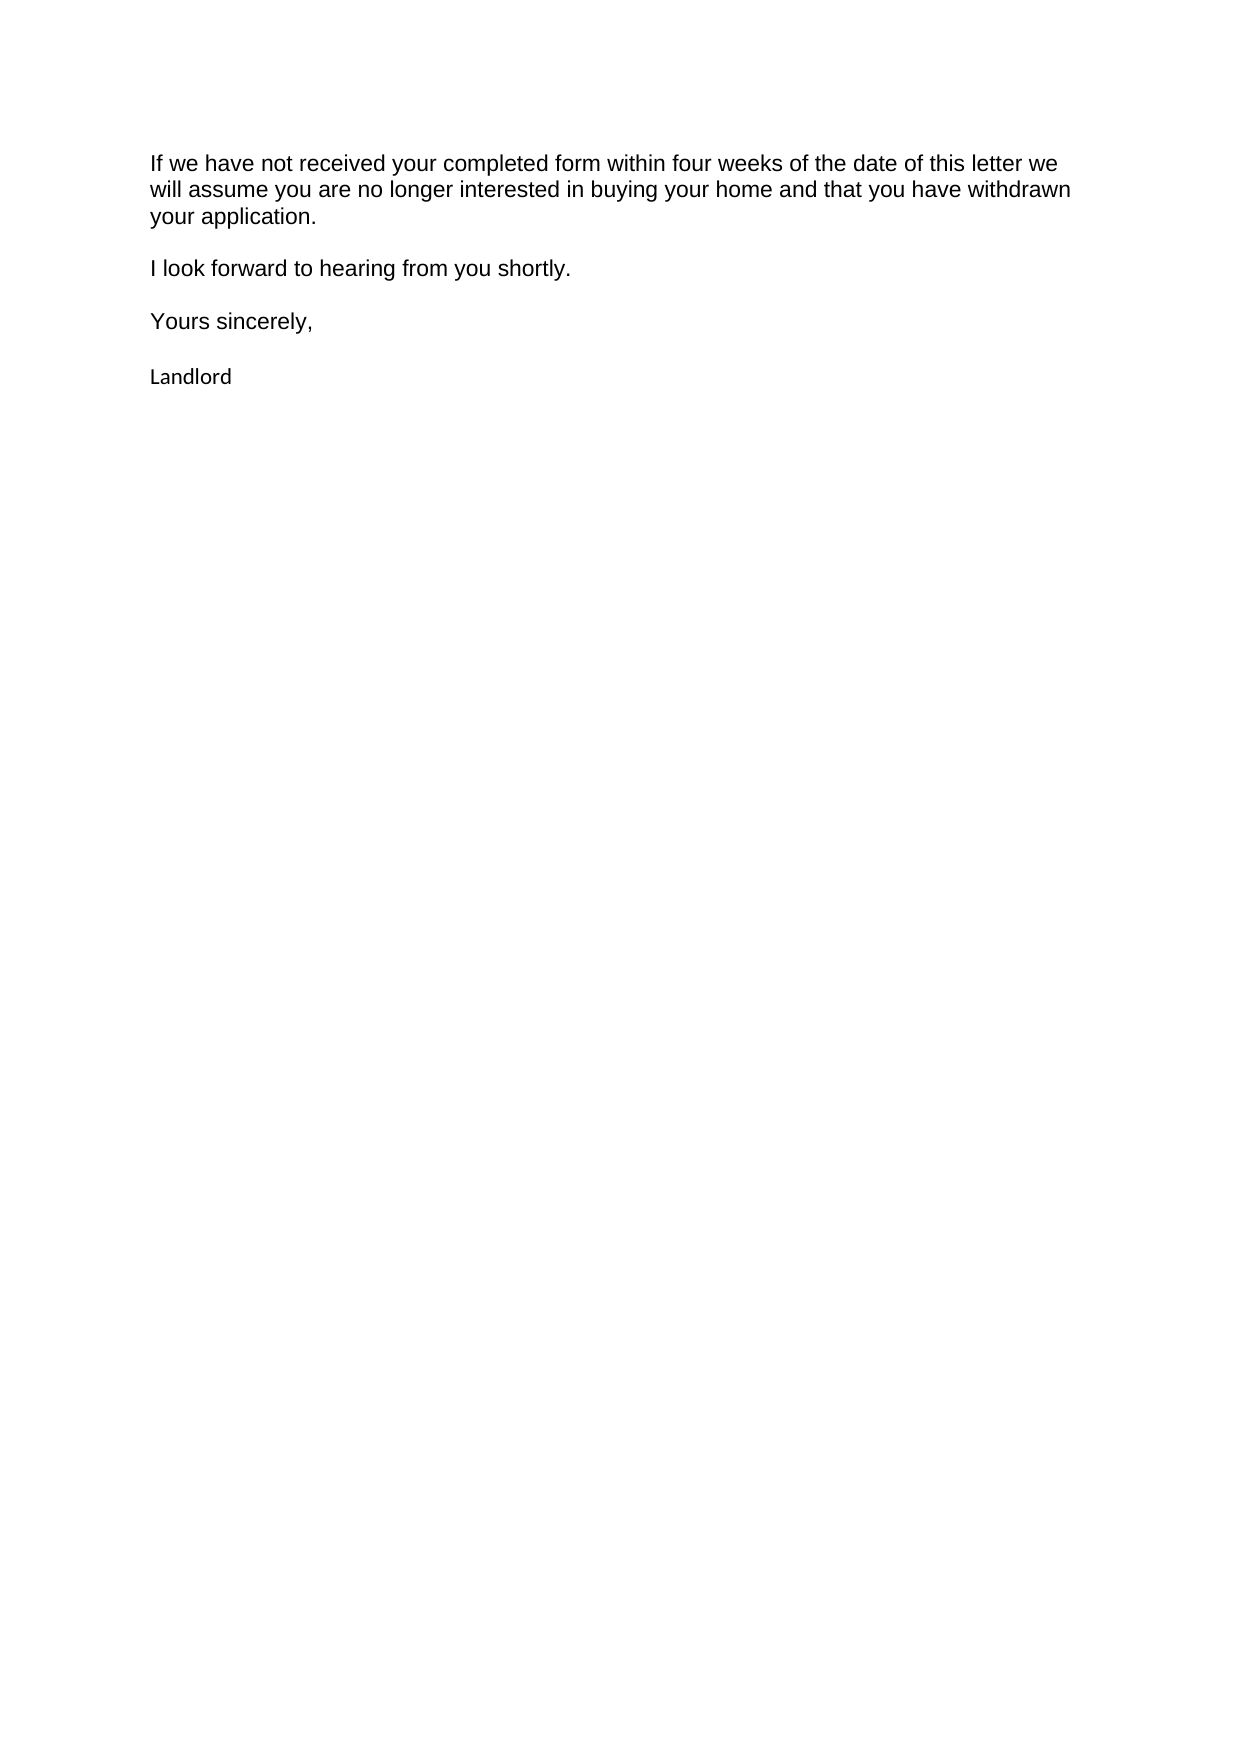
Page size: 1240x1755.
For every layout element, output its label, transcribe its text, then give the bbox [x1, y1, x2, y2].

text Landlord [150, 362, 1089, 391]
text If we have not received your completed form within four weeks of the date of this letter we will assume you are no longer interested in buying your home and that you have withdrawn your application. [150, 150, 1089, 229]
text Yours sincerely, [150, 308, 1089, 334]
text I look forward to hearing from you shortly. [150, 255, 1089, 282]
